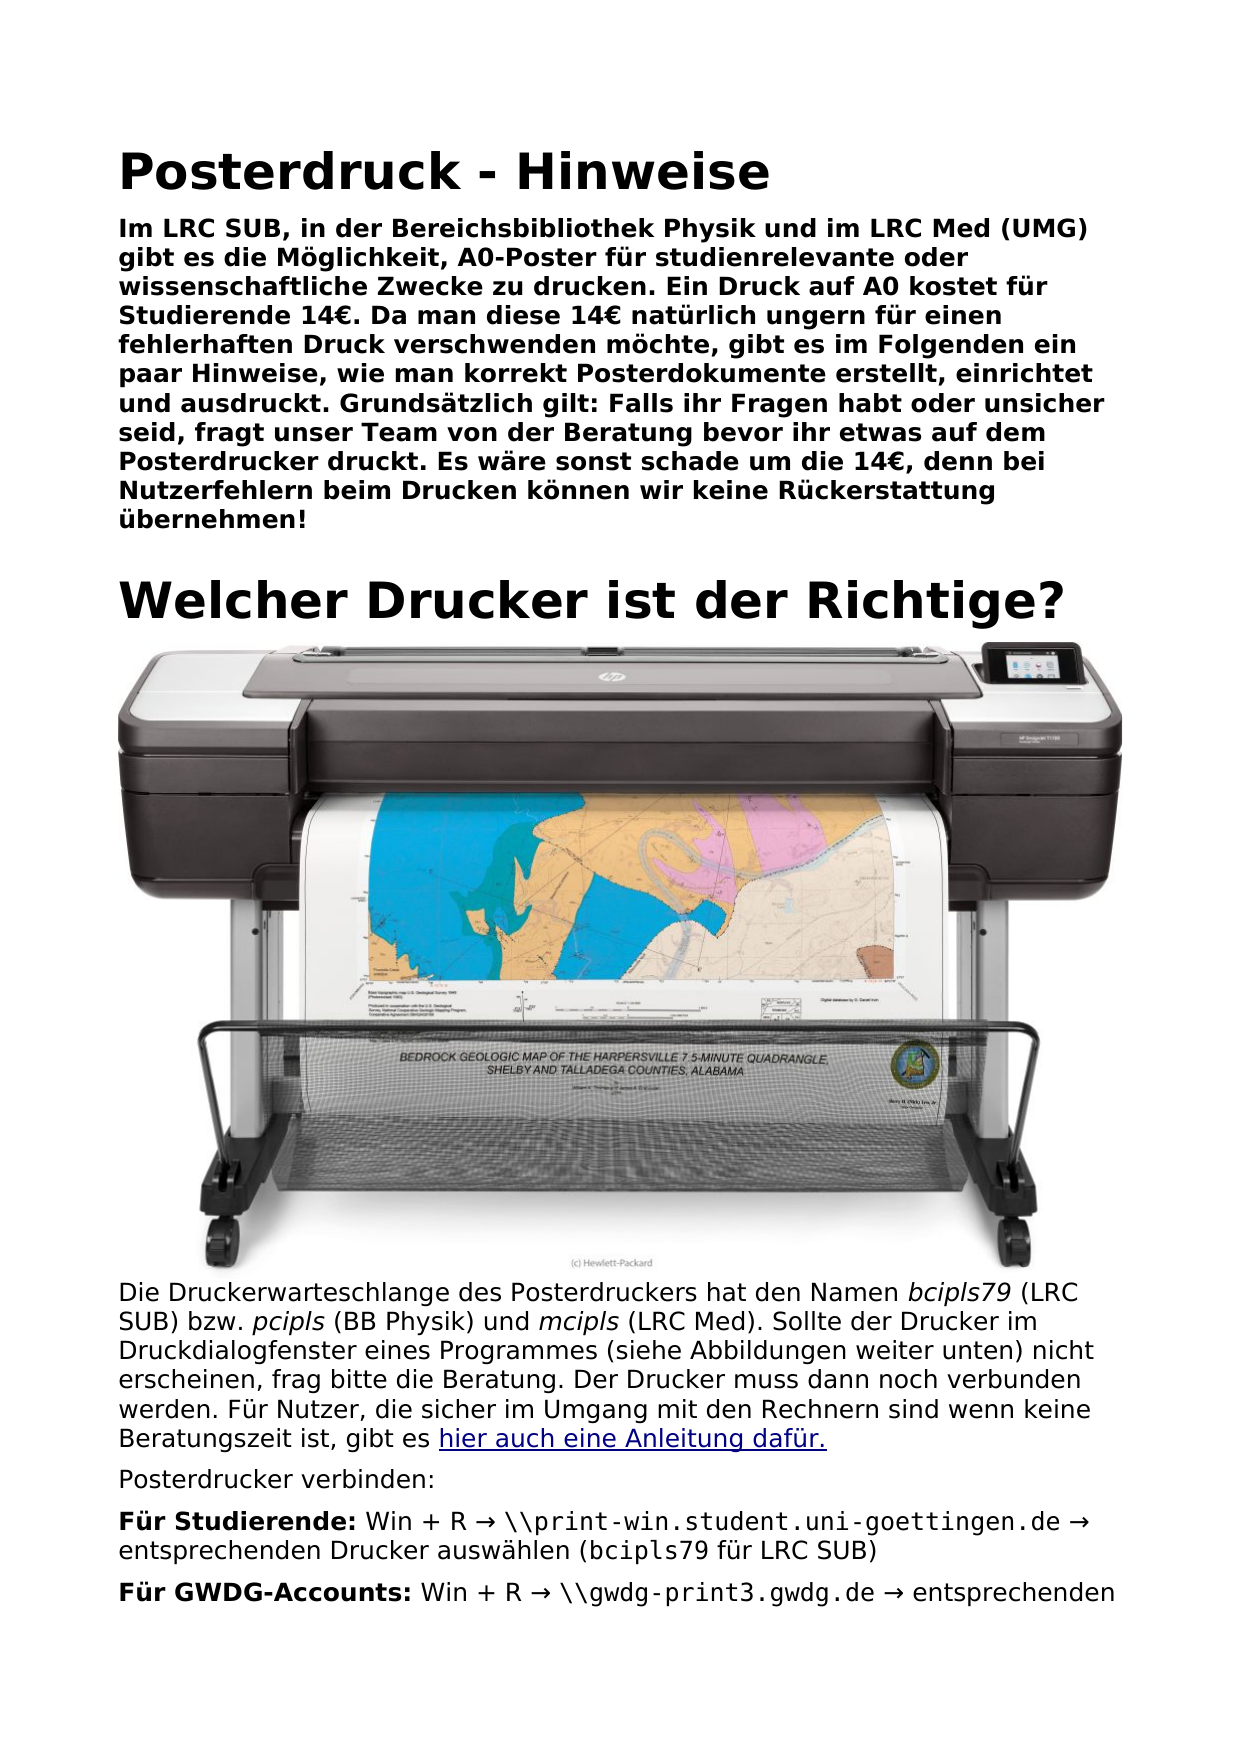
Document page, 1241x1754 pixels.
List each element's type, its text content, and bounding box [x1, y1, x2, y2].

text Für Studierende: Win + R → \\print-win.student.uni-goettingen.de → entsprechenden Drucker auswählen (bcipls79 für LRC SUB) [118, 1507, 1122, 1566]
text Posterdrucker verbinden: [118, 1466, 1122, 1495]
text Die Druckerwarteschlange des Posterdruckers hat den Namen bcipls79 (LRC SUB) bzw. pcipls (BB Physik) und mcipls (LRC Med). Sollte der Drucker im Druckdialogfenster eines Programmes (siehe Abbildungen weiter unten) nicht erscheinen, frag bitte die Beratung. Der Drucker muss dann noch verbunden werden. Für Nutzer, die sicher im Umgang mit den Rechnern sind wenn keine Beratungszeit ist, gibt es hier auch eine Anleitung dafür. [118, 1279, 1122, 1453]
subtitle Welcher Drucker ist der Richtige? [118, 572, 1122, 630]
subtitle Posterdruck - Hinweise [118, 143, 1122, 201]
text Im LRC SUB, in der Bereichsbibliothek Physik und im LRC Med (UMG) gibt es die Möglichkeit, A0-Poster für studienrelevante oder wissenschaftliche Zwecke zu drucken. Ein Druck auf A0 kostet für Studierende 14€. Da man diese 14€ natürlich ungern für einen fehlerhaften Druck verschwenden möchte, gibt es im Folgenden ein paar Hinweise, wie man korrekt Posterdokumente erstellt, einrichtet und ausdruckt. Grundsätzlich gilt: Falls ihr Fragen habt oder unsicher seid, fragt unser Team von der Beratung bevor ihr etwas auf dem Posterdrucker druckt. Es wäre sonst schade um die 14€, denn bei Nutzerfehlern beim Drucken können wir keine Rückerstattung übernehmen! [118, 214, 1122, 535]
picture [118, 642, 1123, 1279]
text Für GWDG-Accounts: Win + R → \\gwdg-print3.gwdg.de → entsprechenden [118, 1578, 1122, 1607]
